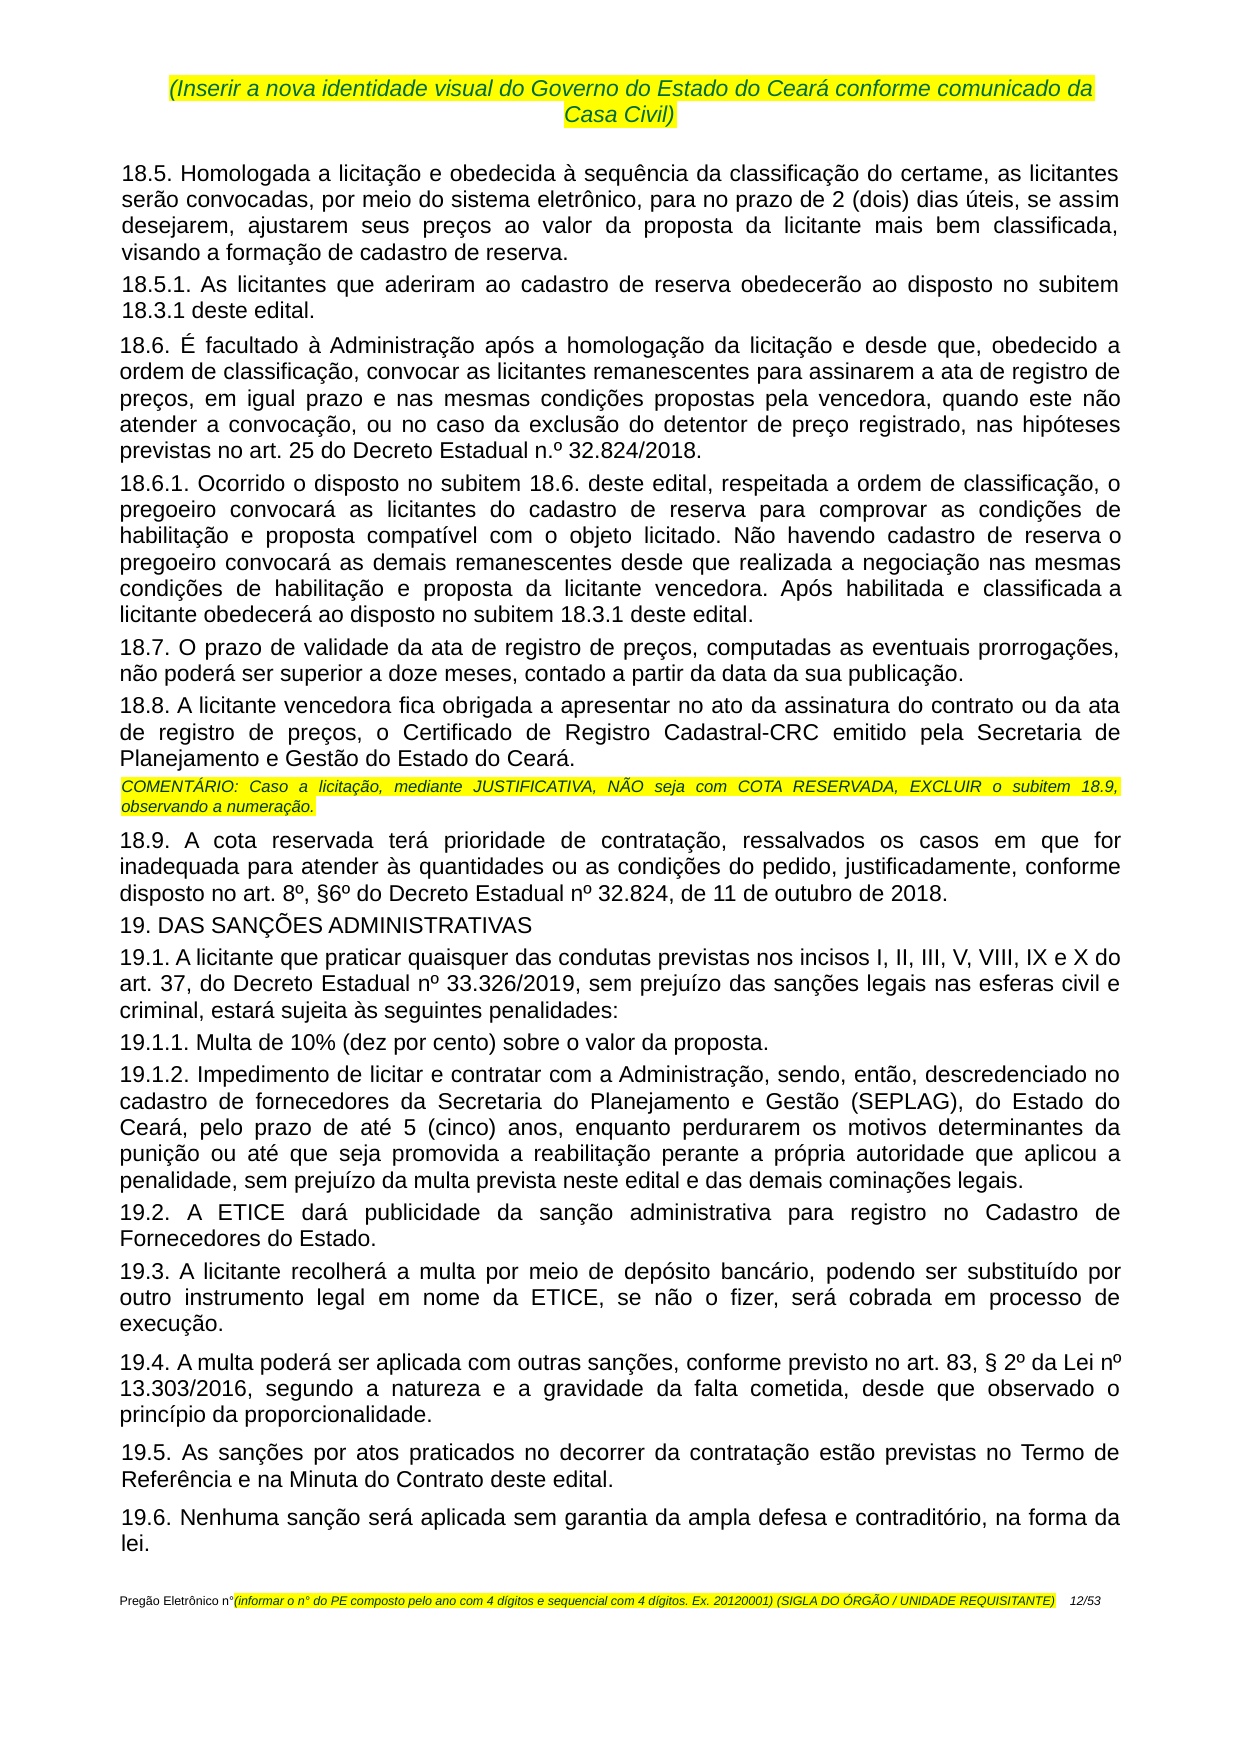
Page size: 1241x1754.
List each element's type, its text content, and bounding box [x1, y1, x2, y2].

text COMENTÁRIO: Caso a licitação, mediante JUSTIFICATIVA, NÃO seja com COTA RESERVADA, EXCLUIR o subitem 18.9, observando a numeração. [121, 777, 1121, 816]
text 18.6. É facultado à Administração após a homologação da licitação e desde que, obedecido a ordem de classificação, convocar as licitantes remanescentes para assinarem a ata de registro de preços, em igual prazo e nas mesmas condições propostas pela vencedora, quando este não atender a convocação, ou no caso da exclusão do detentor de preço registrado, nas hipóteses previstas no art. 25 do Decreto Estadual n.º 32.824/2018. [119, 332, 1121, 463]
text 18.8. A licitante vencedora fica obrigada a apresentar no ato da assinatura do contrato ou da ata de registro de preços, o Certificado de Registro Cadastral-CRC emitido pela Secretaria de Planejamento e Gestão do Estado do Ceará. [119, 692, 1121, 771]
text 18.6.1. Ocorrido o disposto no subitem 18.6. deste edital, respeitada a ordem de classificação, o pregoeiro convocará as licitantes do cadastro de reserva para comprovar as condições de habilitação e proposta compatível com o objeto licitado. Não havendo cadastro de reserva o pregoeiro convocará as demais remanescentes desde que realizada a negociação nas mesmas condições de habilitação e proposta da licitante vencedora. Após habilitada e classificada a licitante obedecerá ao disposto no subitem 18.3.1 deste edital. [119, 469, 1121, 628]
text 19.3. A licitante recolherá a multa por meio de depósito bancário, podendo ser substituído por outro instrumento legal em nome da ETICE, se não o fizer, será cobrada em processo de execução. [119, 1258, 1121, 1337]
text 19.1.2. Impedimento de licitar e contratar com a Administração, sendo, então, descredenciado no cadastro de fornecedores da Secretaria do Planejamento e Gestão (SEPLAG), do Estado do Ceará, pelo prazo de até 5 (cinco) anos, enquanto perdurarem os motivos determinantes da punição ou até que seja promovida a reabilitação perante a própria autoridade que aplicou a penalidade, sem prejuízo da multa prevista neste edital e das demais cominações legais. [119, 1061, 1121, 1193]
text 19.1.1. Multa de 10% (dez por cento) sobre o valor da proposta. [119, 1029, 1121, 1055]
text 18.7. O prazo de validade da ata de registro de preços, computadas as eventuais prorrogações, não poderá ser superior a doze meses, contado a partir da data da sua publicação. [119, 633, 1121, 686]
text 19.1. A licitante que praticar quaisquer das condutas previstas nos incisos I, II, III, V, VIII, IX e X do art. 37, do Decreto Estadual nº 33.326/2019, sem prejuízo das sanções legais nas esferas civil e criminal, estará sujeita às seguintes penalidades: [119, 944, 1121, 1023]
text 19.6. Nenhuma sanção será aplicada sem garantia da ampla defesa e contraditório, na forma da lei. [121, 1504, 1121, 1557]
text 18.9. A cota reservada terá prioridade de contratação, ressalvados os casos em que for inadequada para atender às quantidades ou as condições do pedido, justificadamente, conforme disposto no art. 8º, §6º do Decreto Estadual nº 32.824, de 11 de outubro de 2018. [119, 827, 1121, 906]
text 19.4. A multa poderá ser aplicada com outras sanções, conforme previsto no art. 83, § 2º da Lei nº 13.303/2016, segundo a natureza e a gravidade da falta cometida, desde que observado o princípio da proporcionalidade. [119, 1348, 1121, 1428]
text 19. DAS SANÇÕES ADMINISTRATIVAS [119, 912, 1121, 938]
text 18.5.1. As licitantes que aderiram ao cadastro de reserva obedecerão ao disposto no subitem 18.3.1 deste edital. [119, 269, 1121, 326]
text 18.5. Homologada a licitação e obedecida à sequência da classificação do certame, as licitantes serão convocadas, por meio do sistema eletrônico, para no prazo de 2 (dois) dias úteis, se assim desejarem, ajustarem seus preços ao valor da proposta da licitante mais bem classificada, visando a formação de cadastro de reserva. [119, 158, 1121, 265]
text 19.2. A ETICE dará publicidade da sanção administrativa para registro no Cadastro de Fornecedores do Estado. [119, 1199, 1121, 1252]
text 19.5. As sanções por atos praticados no decorrer da contratação estão previstas no Termo de Referência e na Minuta do Contrato deste edital. [121, 1439, 1121, 1492]
